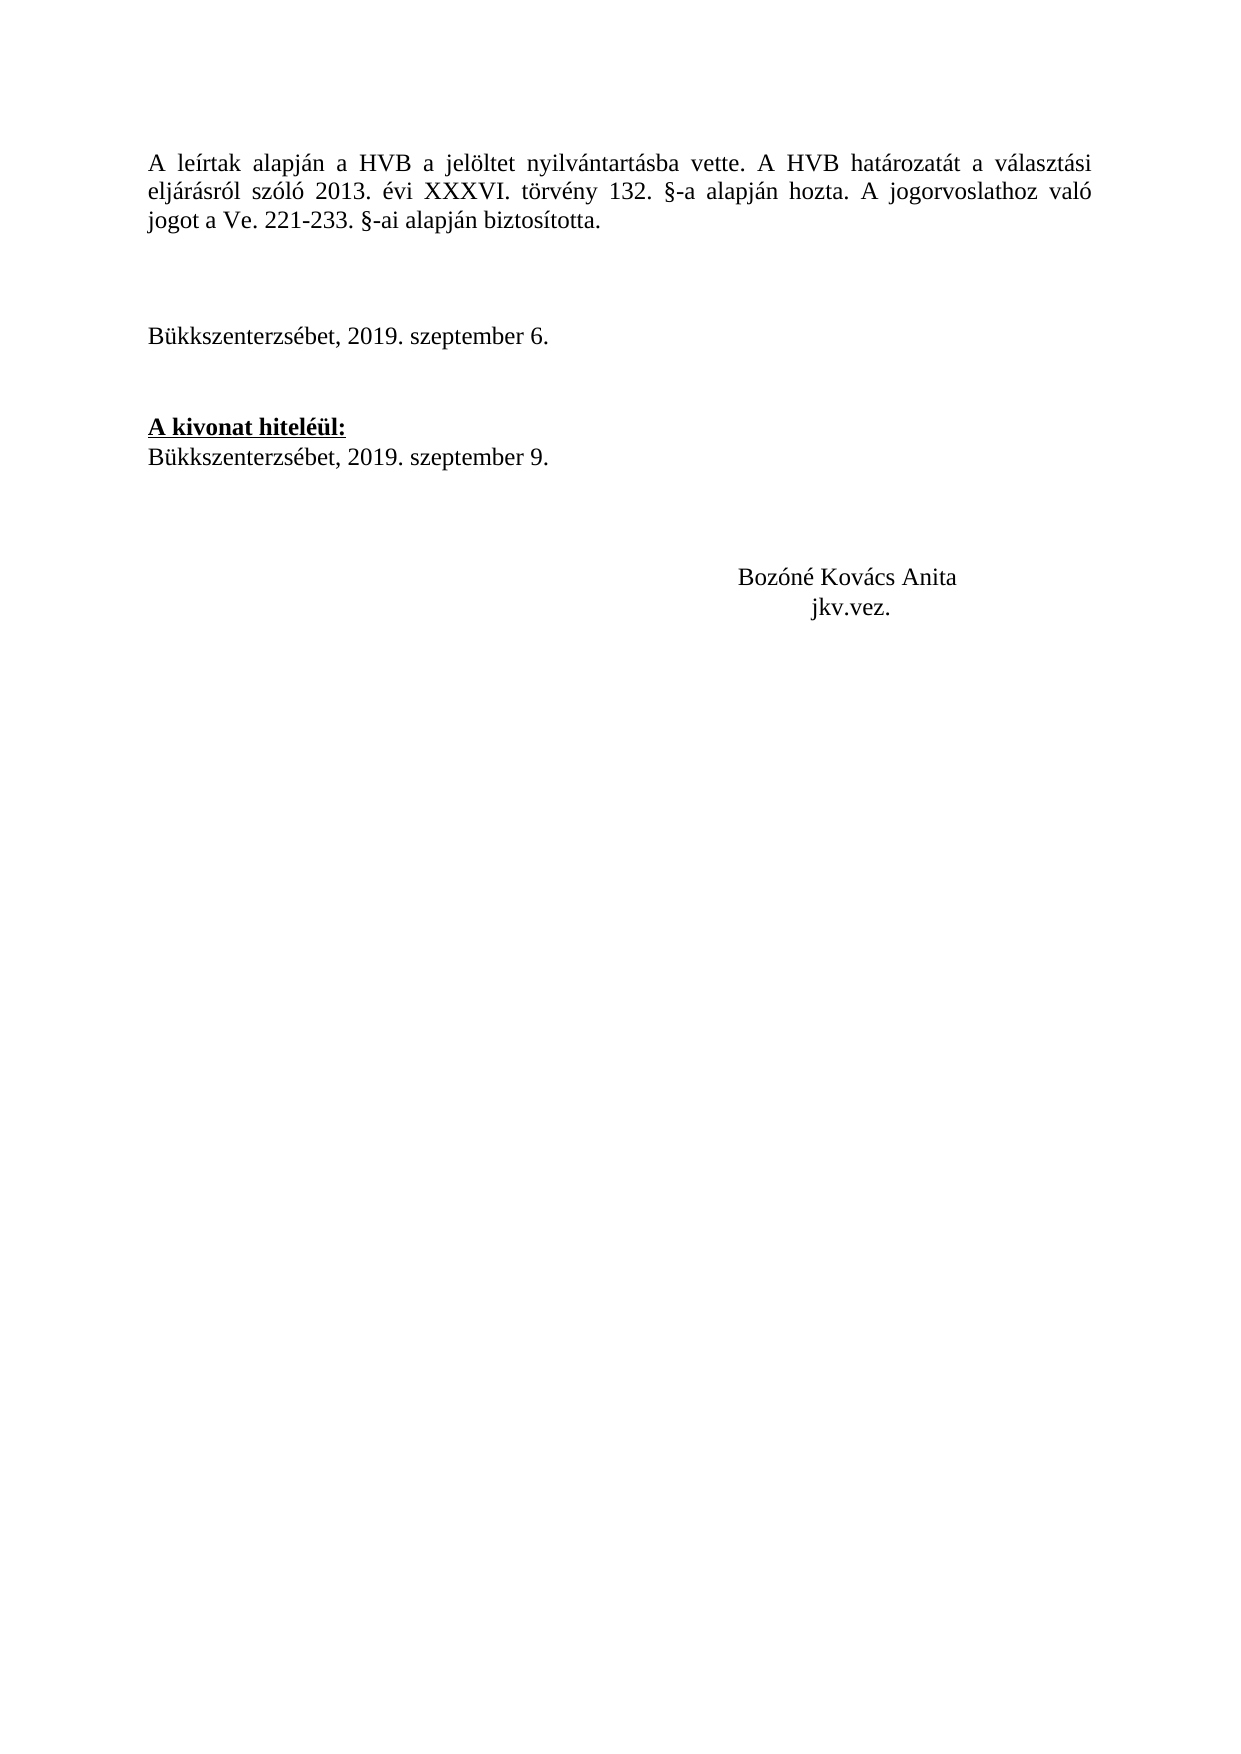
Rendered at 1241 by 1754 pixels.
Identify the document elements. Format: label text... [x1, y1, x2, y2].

text Bükkszenterzsébet, 2019. szeptember 9. [148, 442, 1093, 471]
text jkv.vez. [738, 592, 1093, 621]
text Bozóné Kovács Anita [664, 562, 1093, 591]
text Bükkszenterzsébet, 2019. szeptember 6. [148, 321, 1093, 350]
text A leírtak alapján a HVB a jelöltet nyilvántartásba vette. A HVB határozatát a választási eljárásról szóló 2013. évi XXXVI. törvény 132. §-a alapján hozta. A jogorvoslathoz való jogot a Ve. 221-233. §-ai alapján biztosította. [148, 148, 1093, 234]
text A kivonat hiteléül: [148, 412, 1093, 441]
